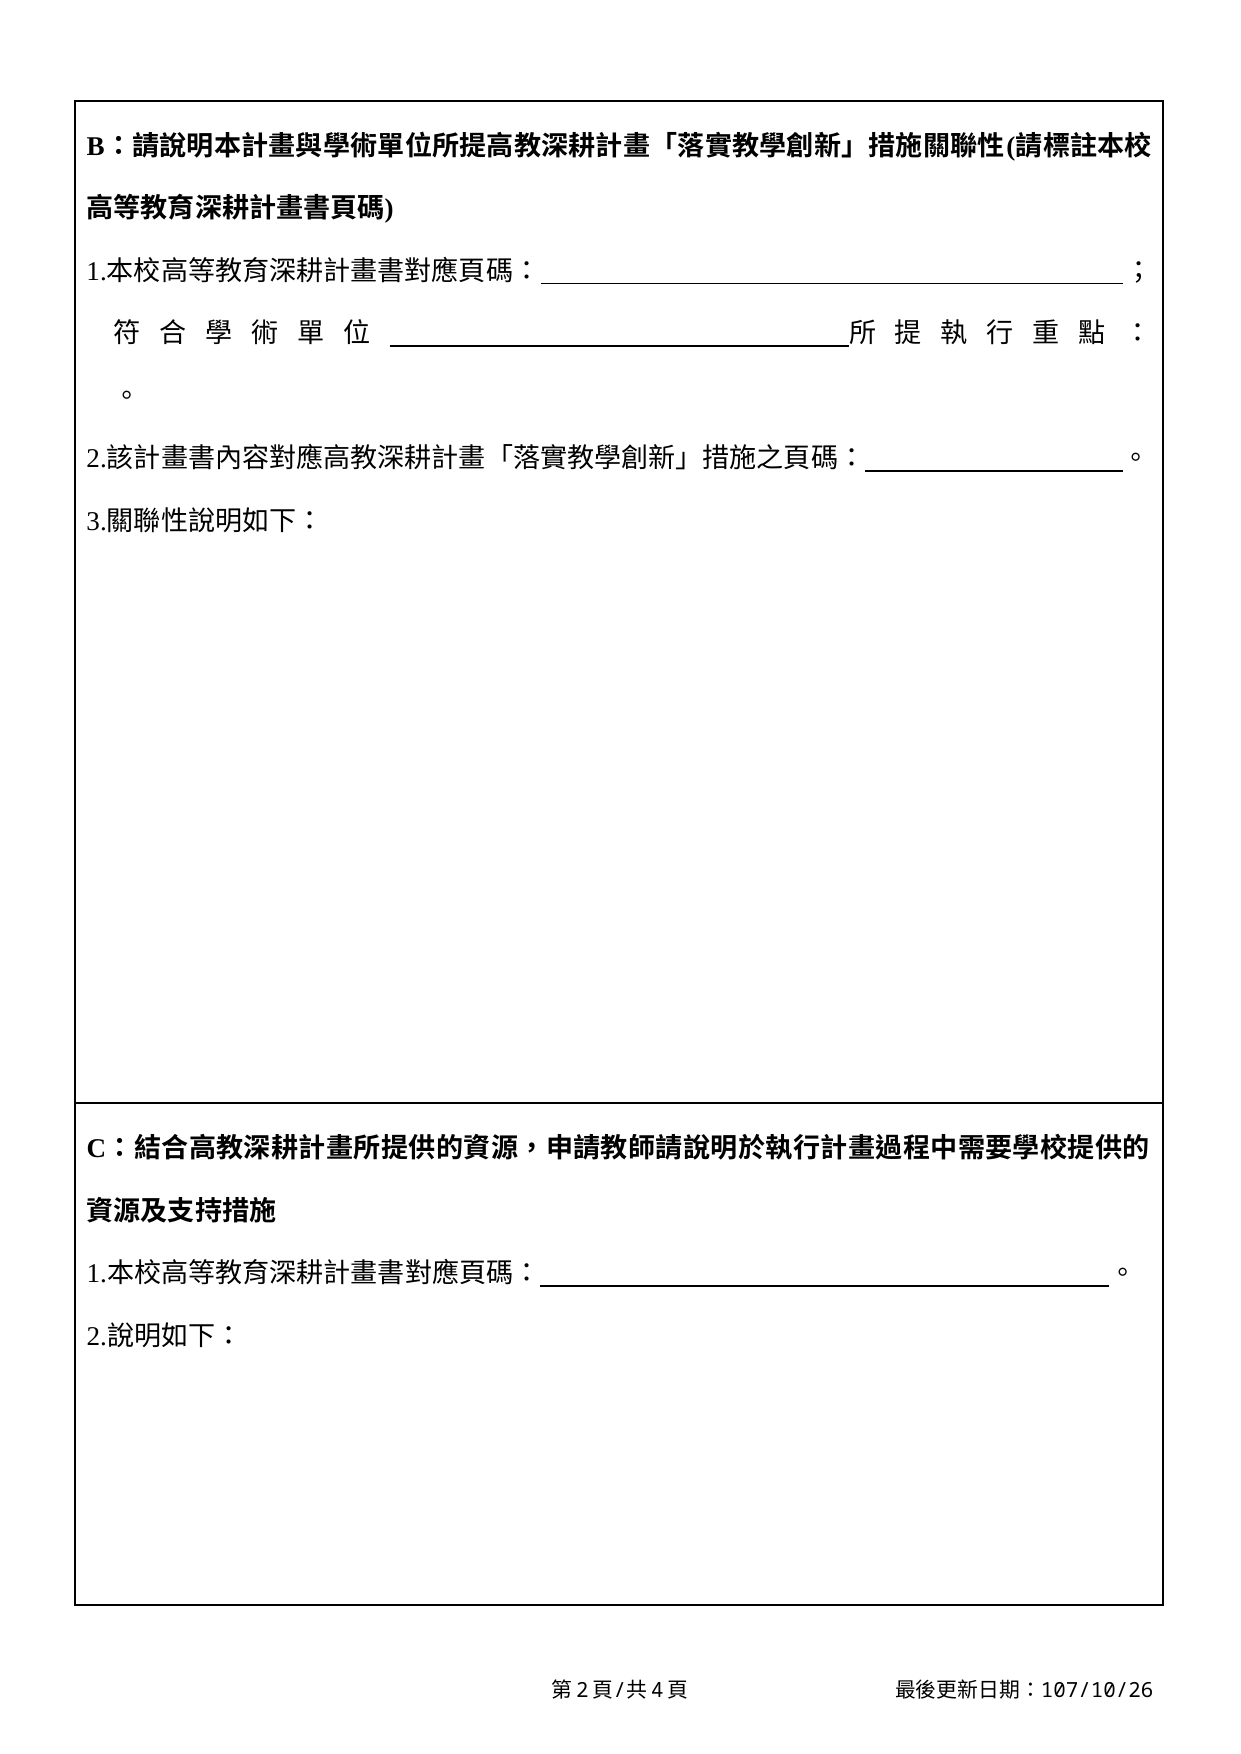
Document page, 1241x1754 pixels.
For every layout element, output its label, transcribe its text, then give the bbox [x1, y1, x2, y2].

table_cell C：結合高教深耕計畫所提供的資源，申請教師請說明於執行計畫過程中需要學校提供的資源及支持措施 1.本校高等教育深耕計畫書對應頁碼： 。 2.說明如下： [76, 1104, 1162, 1604]
table_cell B：請說明本計畫與學術單位所提高教深耕計畫「落實教學創新」措施關聯性(請標註本校高等教育深耕計畫書頁碼) 1.本校高等教育深耕計畫書對應頁碼： ；符合學術單位 所提執行重點： 。 2.該計畫書內容對應高教深耕計畫「落實教學創新」措施之頁碼： 。 3.關聯性說明如下： [76, 102, 1162, 1102]
